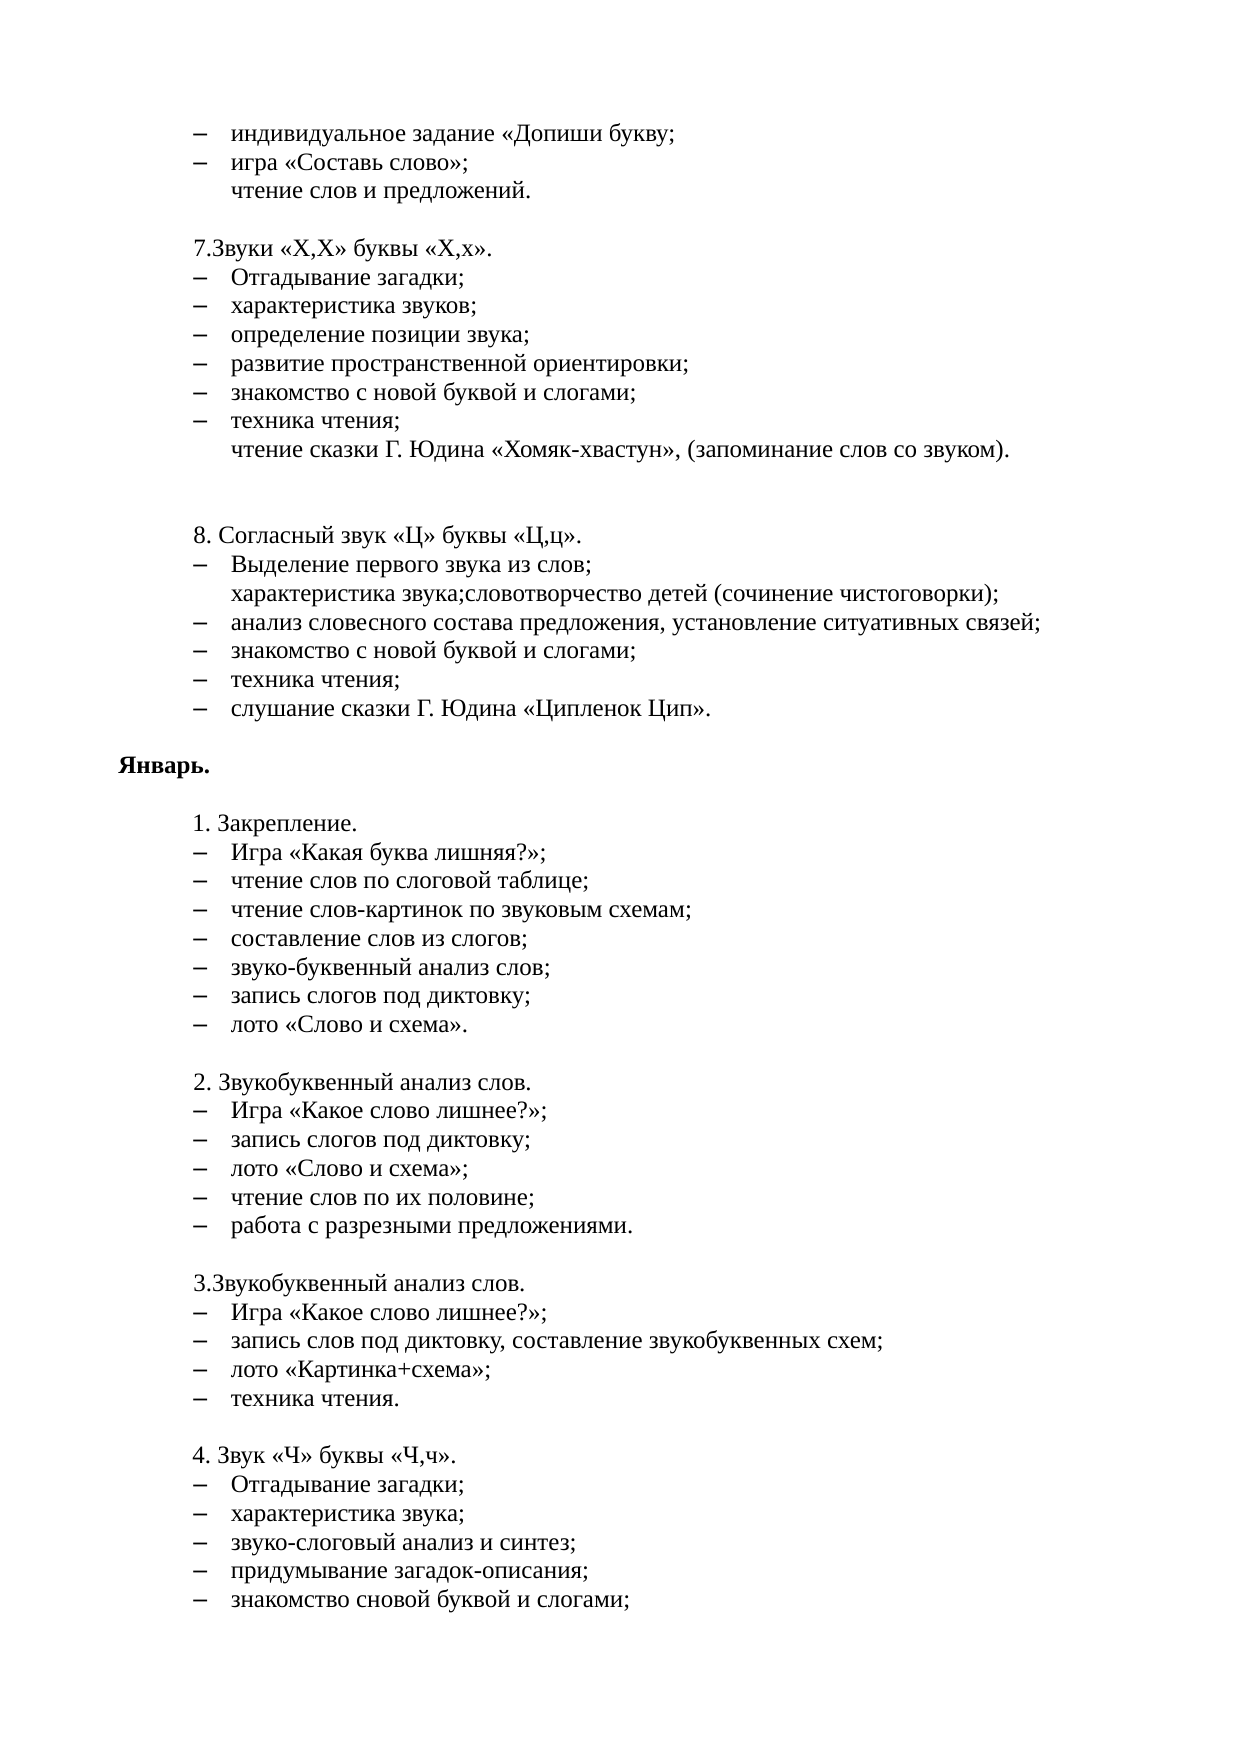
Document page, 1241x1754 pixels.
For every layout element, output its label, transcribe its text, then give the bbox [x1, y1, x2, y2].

list характеристика звуков; [193, 291, 1122, 319]
list знакомство с новой буквой и слогами; [193, 377, 1122, 406]
list слушание сказки Г. Юдина «Ципленок Цип». [193, 693, 1122, 722]
list 2. Звукобуквенный анализ слов. [156, 1067, 1122, 1096]
list работа с разрезными предложениями. [193, 1211, 1122, 1239]
list запись слогов под диктовку; [193, 1124, 1122, 1153]
text 4. Звук «Ч» буквы «Ч,ч». [118, 1441, 1122, 1469]
list 8. Согласный звук «Ц» буквы «Ц,ц». [156, 521, 1122, 549]
text 1. Закрепление. [118, 808, 1122, 837]
list Выделение первого звука из слов; [193, 549, 1122, 578]
list знакомство с новой буквой и слогами; [193, 636, 1122, 664]
list игра «Составь слово»; [193, 147, 1122, 176]
list звуко-слоговый анализ и синтез; [193, 1527, 1122, 1556]
list характеристика звука; [193, 1498, 1122, 1527]
list Отгадывание загадки; [193, 1469, 1122, 1498]
list чтение слов-картинок по звуковым схемам; [193, 894, 1122, 923]
list техника чтения; [193, 664, 1122, 693]
list запись слогов под диктовку; [193, 981, 1122, 1009]
list индивидуальное задание «Допиши букву; [193, 118, 1122, 147]
list чтение сказки Г. Юдина «Хомяк-хвастун», (запоминание слов со звуком). [193, 434, 1122, 463]
list техника чтения. [193, 1383, 1122, 1412]
text Январь. [118, 751, 1122, 779]
list лото «Слово и схема»; [193, 1153, 1122, 1182]
list Игра «Какая буква лишняя?»; [193, 837, 1122, 866]
list лото «Слово и схема». [193, 1009, 1122, 1038]
list анализ словесного состава предложения, установление ситуативных связей; [193, 607, 1122, 636]
list чтение слов по их половине; [193, 1182, 1122, 1211]
list звуко-буквенный анализ слов; [193, 952, 1122, 981]
list составление слов из слогов; [193, 923, 1122, 952]
list чтение слов и предложений. [193, 176, 1122, 204]
list чтение слов по слоговой таблице; [193, 866, 1122, 894]
list характеристика звука;словотворчество детей (сочинение чистоговорки); [193, 578, 1122, 607]
list лото «Картинка+схема»; [193, 1354, 1122, 1383]
list придумывание загадок-описания; [193, 1556, 1122, 1584]
list 3.Звукобуквенный анализ слов. [156, 1268, 1122, 1297]
list развитие пространственной ориентировки; [193, 348, 1122, 377]
list 7.Звуки «Х,Х» буквы «Х,х». [156, 233, 1122, 262]
list запись слов под диктовку, составление звукобуквенных схем; [193, 1326, 1122, 1354]
list знакомство сновой буквой и слогами; [193, 1584, 1122, 1613]
list определение позиции звука; [193, 319, 1122, 348]
list техника чтения; [193, 406, 1122, 434]
list Игра «Какое слово лишнее?»; [193, 1297, 1122, 1326]
list Отгадывание загадки; [193, 262, 1122, 291]
list Игра «Какое слово лишнее?»; [193, 1096, 1122, 1124]
